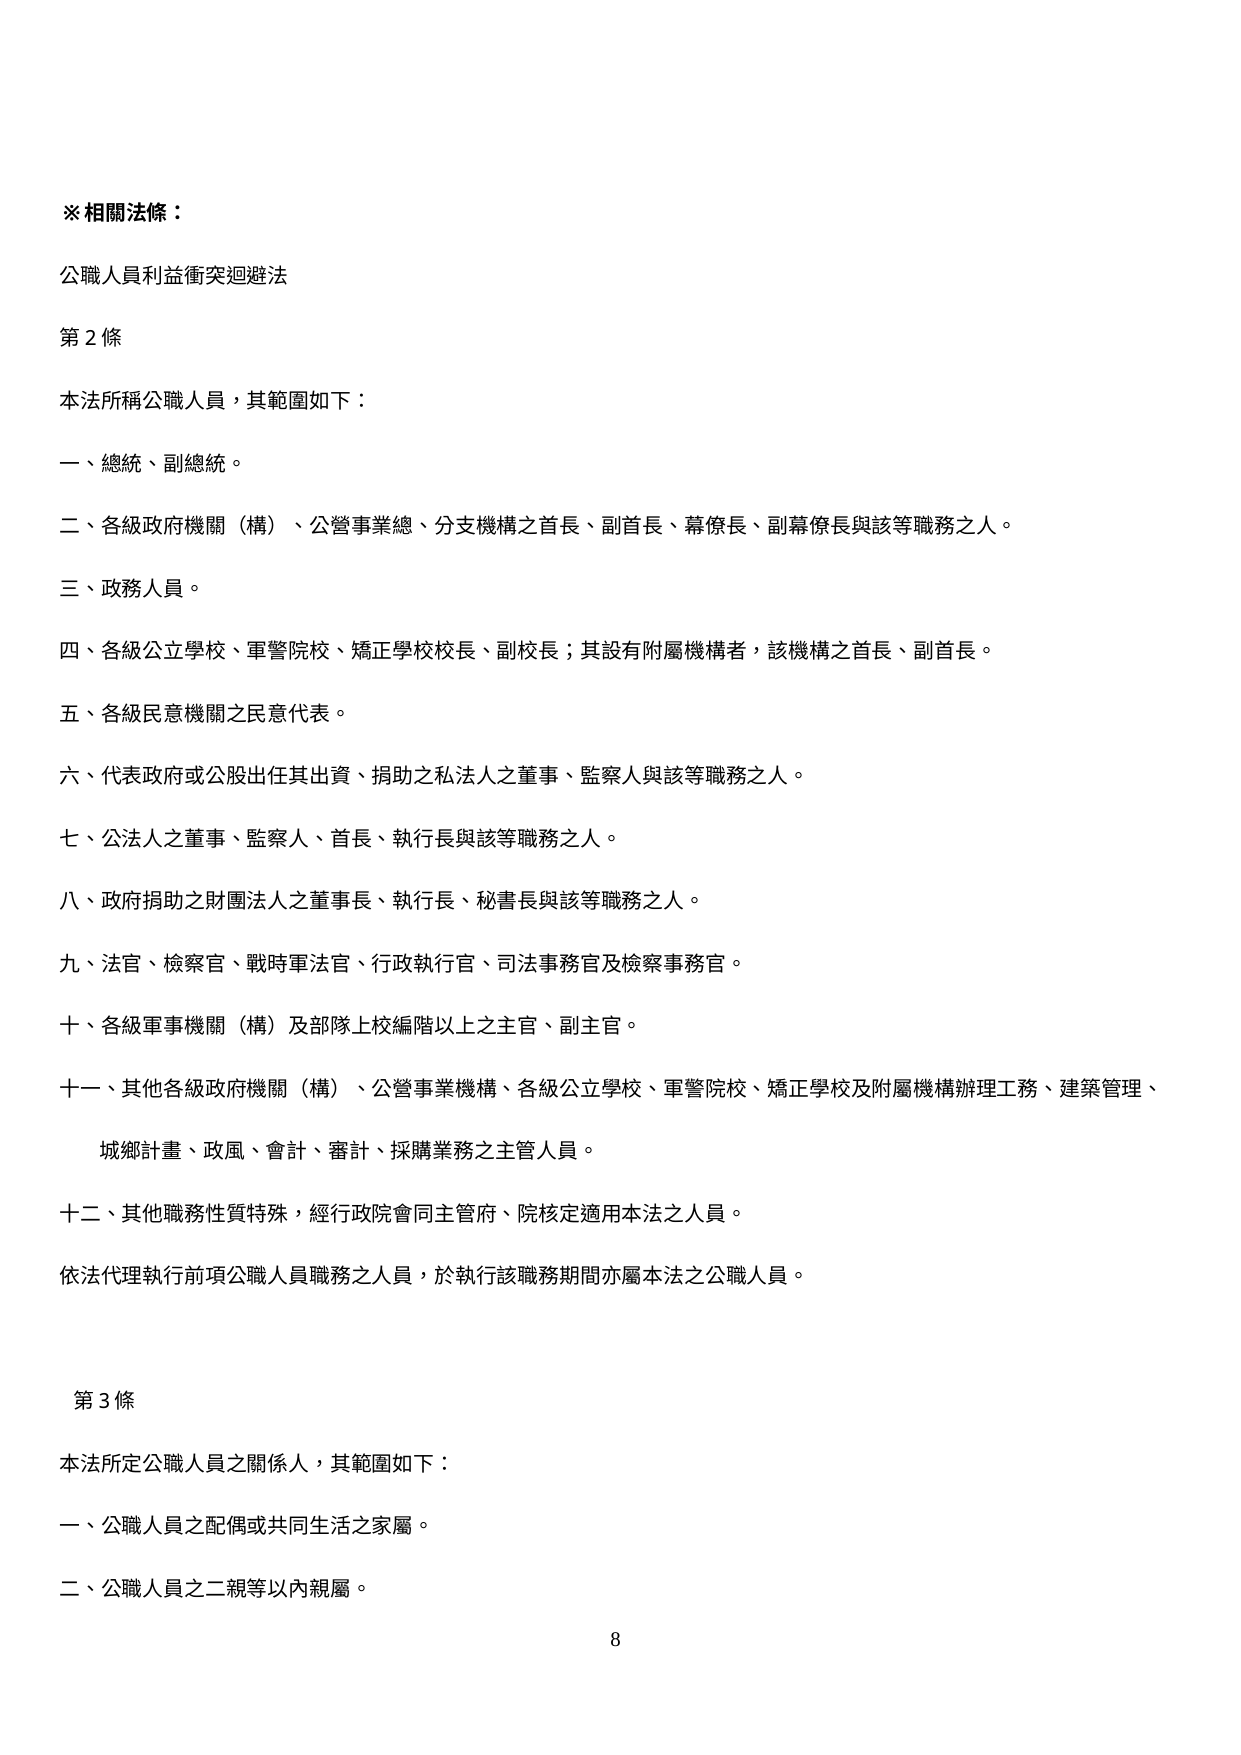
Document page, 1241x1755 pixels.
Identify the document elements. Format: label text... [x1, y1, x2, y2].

text 三、政務人員。 [59, 545, 1163, 608]
text 二、各級政府機關（構）、公營事業總、分支機構之首長、副首長、幕僚長、副幕僚長與該等職務之人。 [59, 483, 1163, 545]
text 十、各級軍事機關（構）及部隊上校編階以上之主官、副主官。 [59, 983, 1163, 1045]
text 八、政府捐助之財團法人之董事長、執行長、秘書長與該等職務之人。 [59, 858, 1163, 920]
text 九、法官、檢察官、戰時軍法官、行政執行官、司法事務官及檢察事務官。 [59, 920, 1163, 983]
text 五、各級民意機關之民意代表。 [59, 670, 1163, 733]
text 第3條 [0, 1358, 1240, 1420]
text 二、公職人員之二親等以內親屬。 [59, 1545, 1163, 1608]
text 一、總統、副總統。 [59, 420, 1163, 483]
text 十二、其他職務性質特殊，經行政院會同主管府、院核定適用本法之人員。 [59, 1170, 1163, 1233]
text 十一、其他各級政府機關（構）、公營事業機構、各級公立學校、軍警院校、矯正學校及附屬機構辦理工務、建築管理、城鄉計畫、政風、會計、審計、採購業務之主管人員。 [59, 1045, 1163, 1170]
text 四、各級公立學校、軍警院校、矯正學校校長、副校長；其設有附屬機構者，該機構之首長、副首長。 [59, 608, 1163, 670]
text 依法代理執行前項公職人員職務之人員，於執行該職務期間亦屬本法之公職人員。 [59, 1233, 1163, 1295]
text 第2條 [59, 295, 1163, 358]
text ※相關法條： [59, 170, 1240, 233]
text 七、公法人之董事、監察人、首長、執行長與該等職務之人。 [59, 795, 1163, 858]
text 六、代表政府或公股出任其出資、捐助之私法人之董事、監察人與該等職務之人。 [59, 733, 1163, 795]
text 本法所稱公職人員，其範圍如下： [59, 358, 1163, 420]
text 公職人員利益衝突迴避法 [59, 233, 1163, 295]
text 本法所定公職人員之關係人，其範圍如下： [59, 1420, 1163, 1483]
text 一、公職人員之配偶或共同生活之家屬。 [59, 1483, 1163, 1545]
